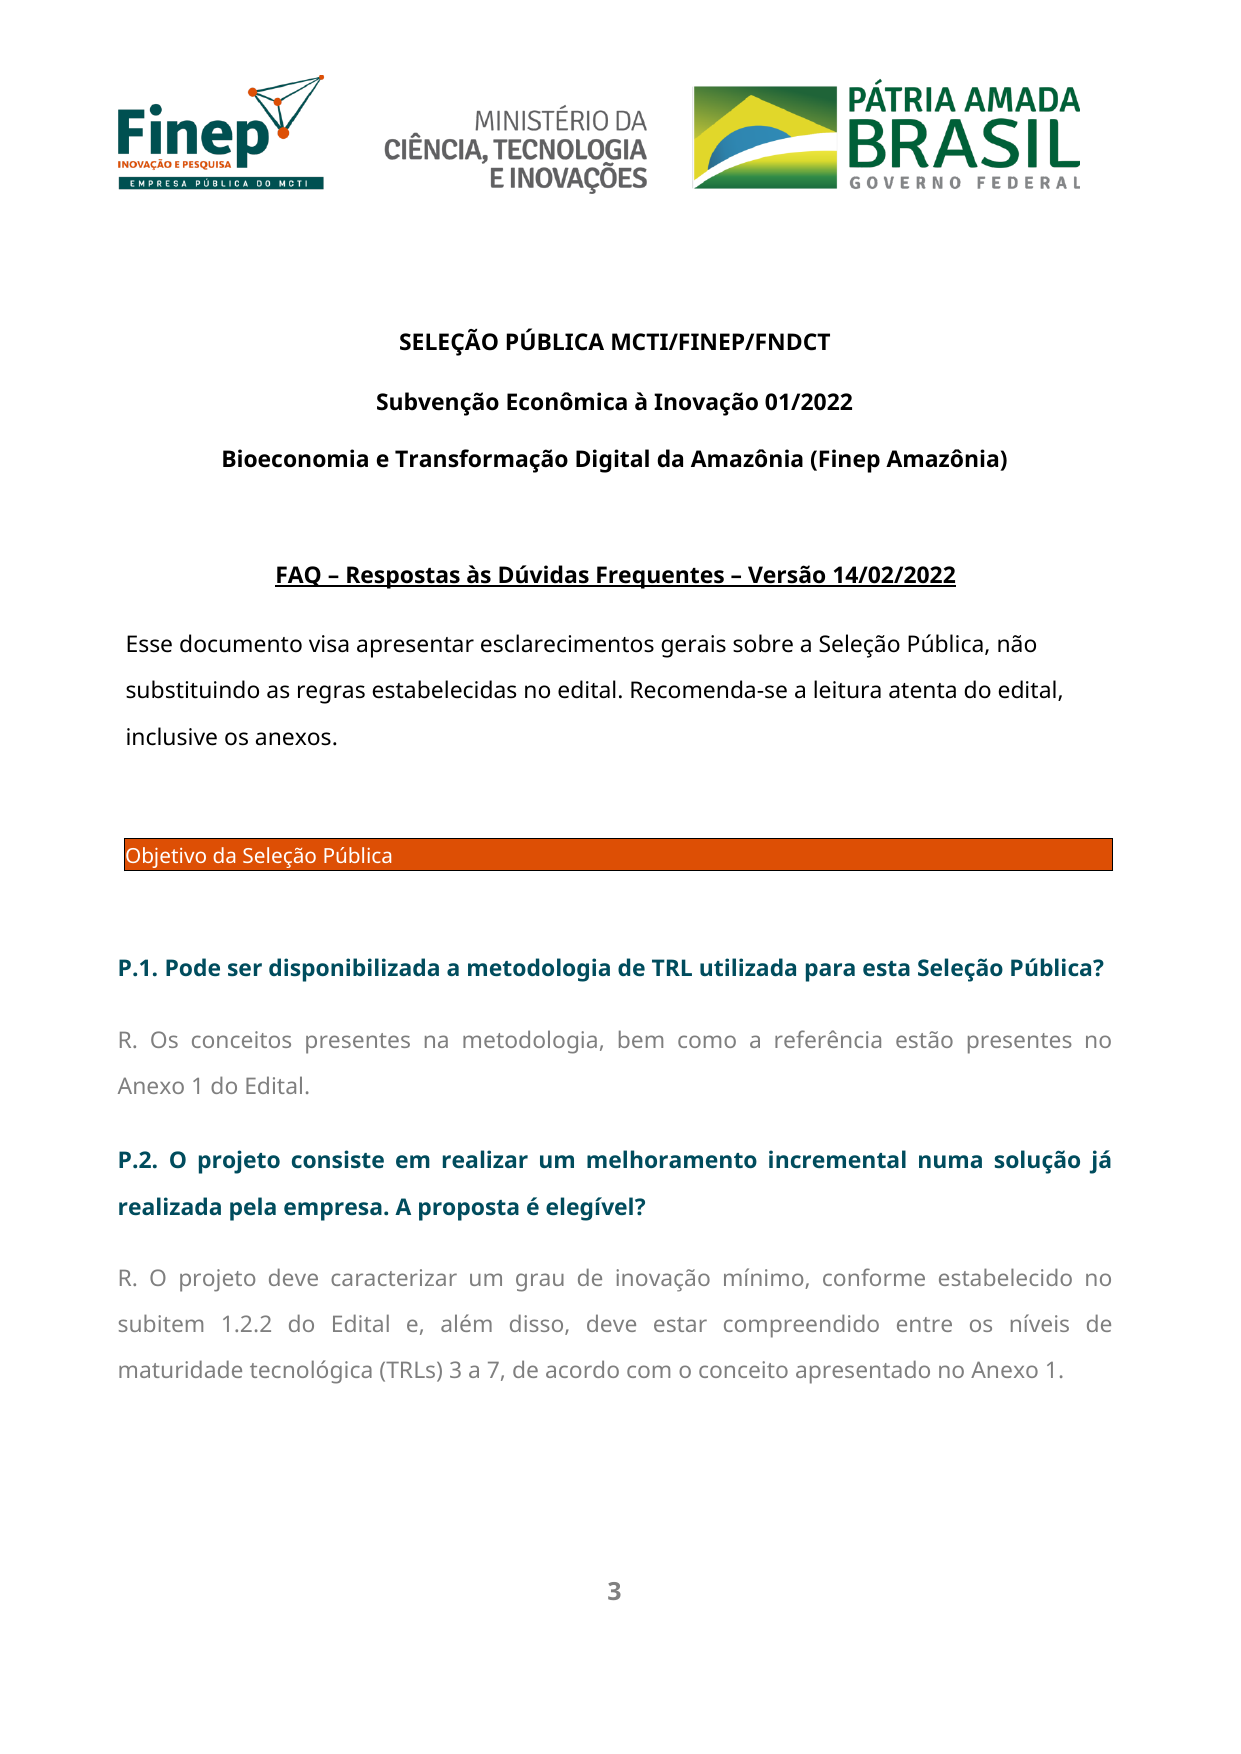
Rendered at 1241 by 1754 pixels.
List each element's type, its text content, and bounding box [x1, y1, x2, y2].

text P.2. O projeto consiste em realizar um melhoramento incremental numa solução já realizada pela empresa. A proposta é elegível? [117, 1144, 1113, 1222]
text FAQ – Respostas às Dúvidas Frequentes – Versão 14/02/2022 [124, 558, 1113, 590]
text SELEÇÃO PÚBLICA MCTI/FINEP/FNDCT [128, 326, 1113, 358]
text Esse documento visa apresentar esclarecimentos gerais sobre a Seleção Pública, não substituindo as regras estabelecidas no edital. Recomenda-se a leitura atenta do edital, inclusive os anexos. [125, 628, 1113, 752]
text P.1. Pode ser disponibilizada a metodologia de TRL utilizada para esta Seleção Pública? [117, 952, 1113, 983]
text Objetivo da Seleção Pública [125, 839, 1112, 870]
text R. Os conceitos presentes na metodologia, bem como a referência estão presentes no Anexo 1 do Edital. [117, 1023, 1113, 1101]
text Bioeconomia e Transformação Digital da Amazônia (Finep Amazônia) [128, 443, 1113, 474]
text Subvenção Econômica à Inovação 01/2022 [128, 386, 1113, 418]
text R. O projeto deve caracterizar um grau de inovação mínimo, conforme estabelecido no subitem 1.2.2 do Edital e, além disso, deve estar compreendido entre os níveis de maturidade tecnológica (TRLs) 3 a 7, de acordo com o conceito apresentado no Anexo 1. [117, 1262, 1113, 1386]
